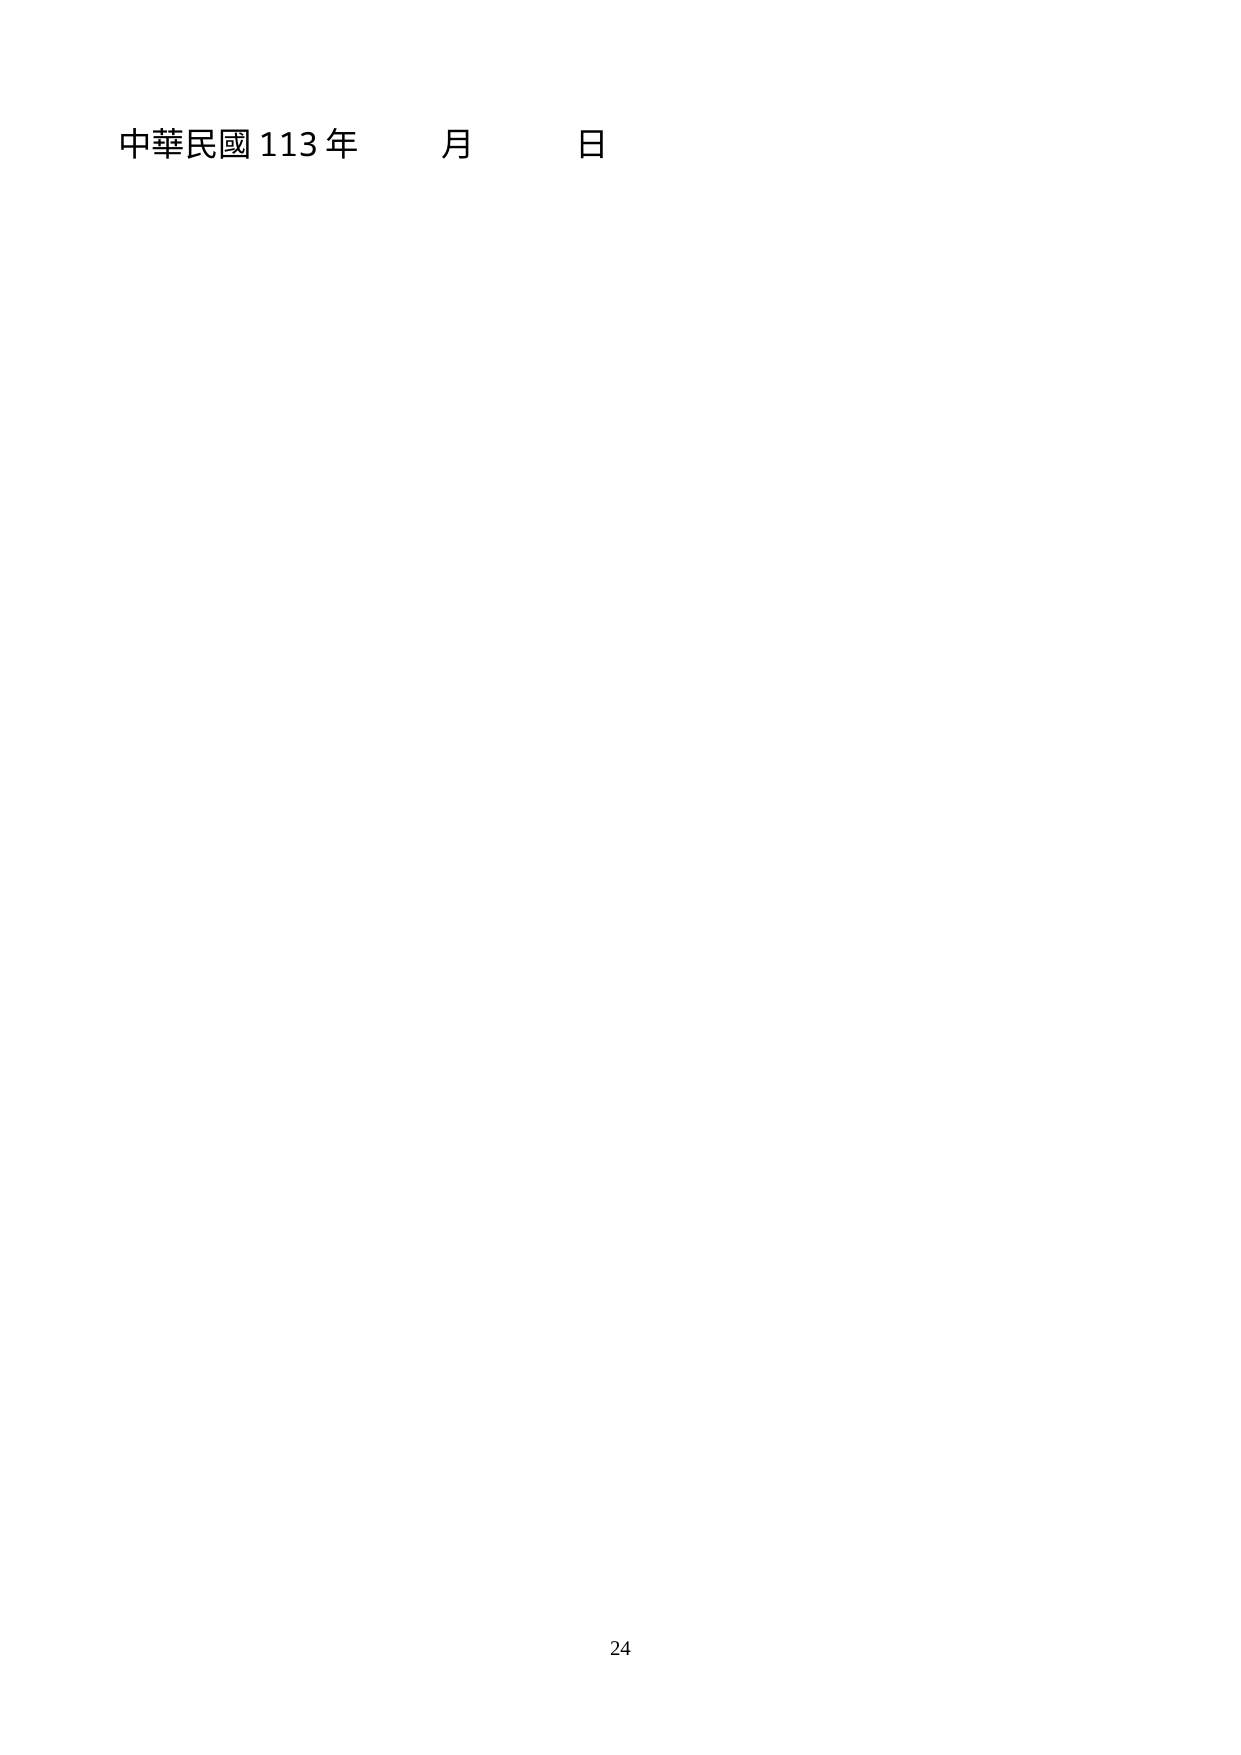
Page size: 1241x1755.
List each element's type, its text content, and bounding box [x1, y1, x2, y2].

text 中華民國113年 月 日 [118, 118, 1122, 167]
